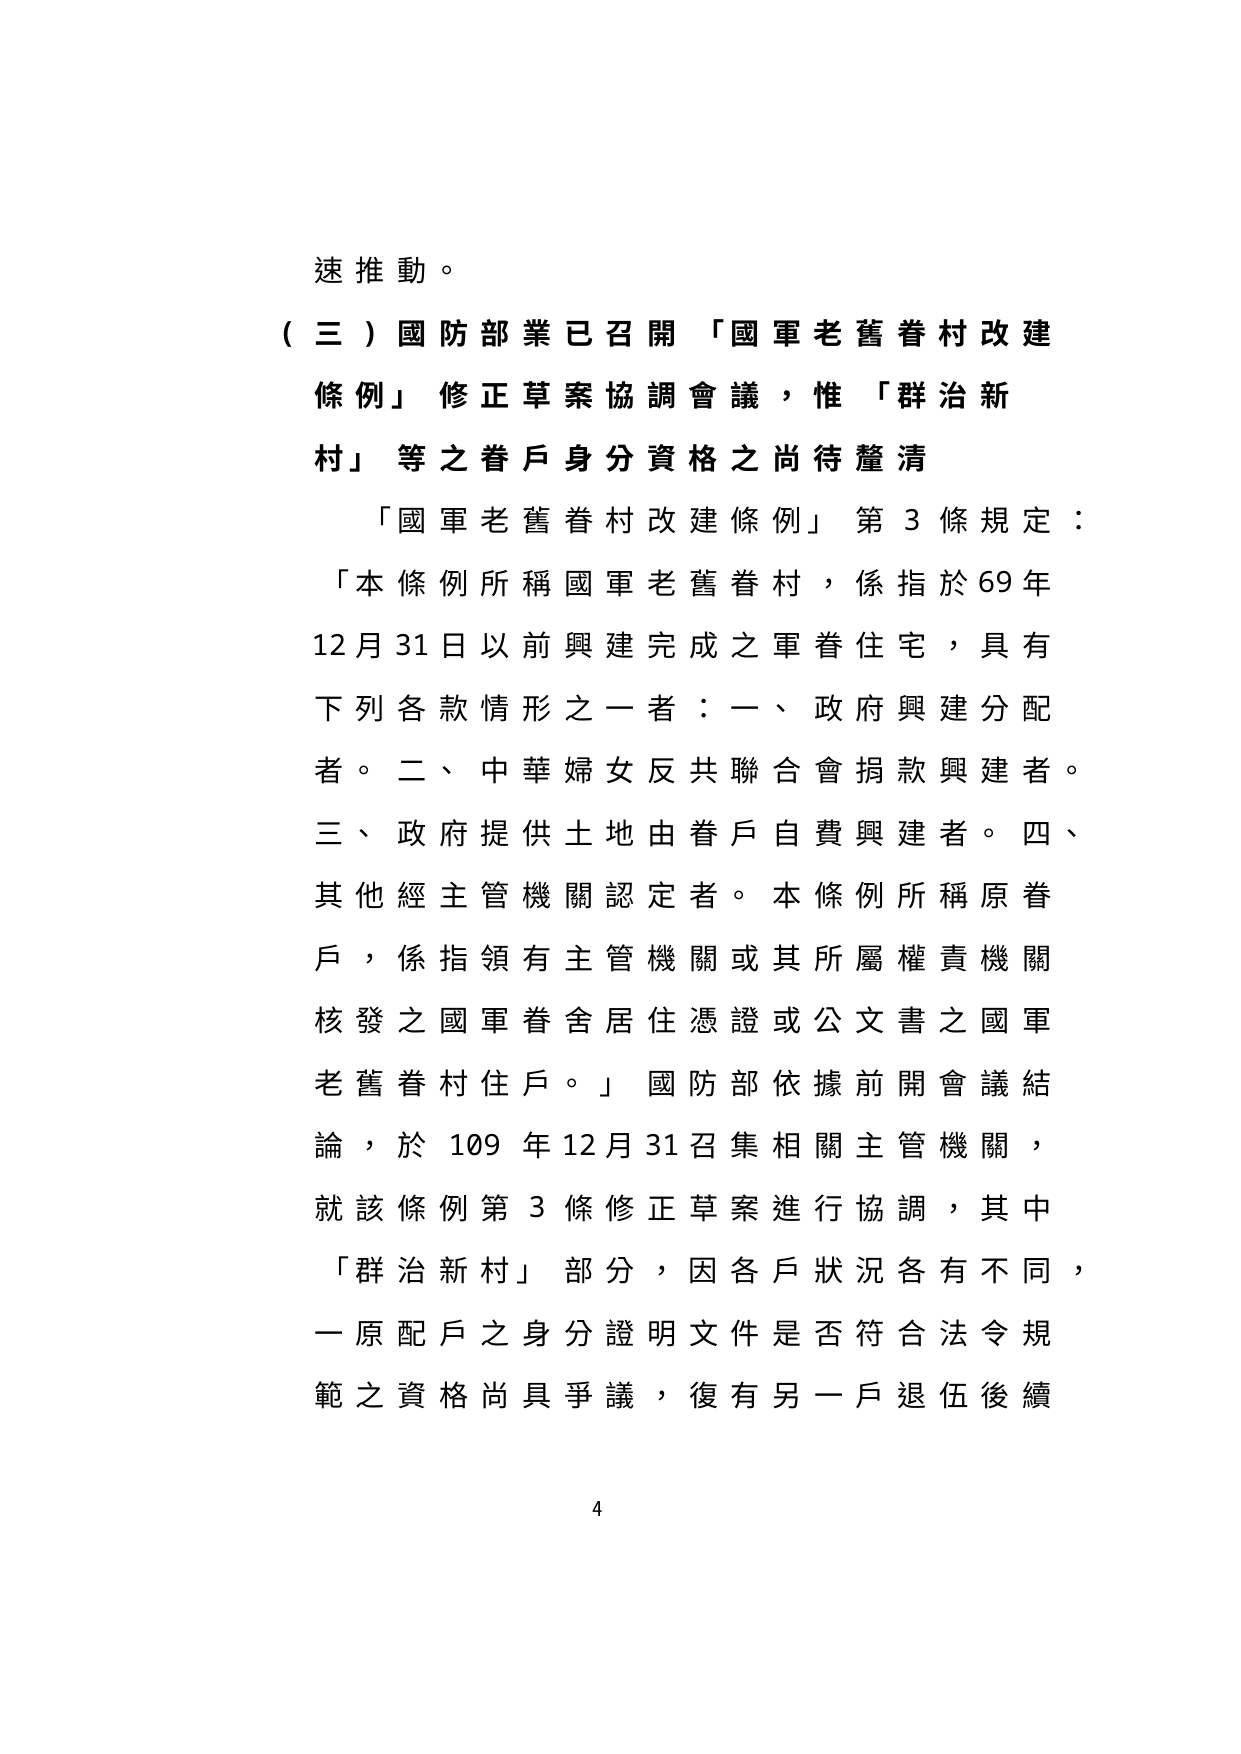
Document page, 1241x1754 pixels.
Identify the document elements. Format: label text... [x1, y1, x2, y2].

text 「國軍老舊眷村改建條例」第3條規定：「本條例所稱國軍老舊眷村，係指於69年12月31日以前興建完成之軍眷住宅，具有下列各款情形之一者：一、政府興建分配者。二、中華婦女反共聯合會捐款興建者。三、政府提供土地由眷戶自費興建者。四、其他經主管機關認定者。本條例所稱原眷戶，係指領有主管機關或其所屬權責機關核發之國軍眷舍居住憑證或公文書之國軍老舊眷村住戶。」國防部依據前開會議結論，於109年12月31召集相關主管機關，就該條例第3條修正草案進行協調，其中「群治新村」部分，因各戶狀況各有不同，一原配戶之身分證明文件是否符合法令規範之資格尚具爭議，復有另一戶退伍後續住恐涉及違法占用之疑義，且是否循前例將文職人員納入眷戶範圍等，相關事項均已列入會議討論，後續仍待相關機關共同釐清。 [271, 477, 1058, 1415]
text (三)國防部業已召開「國軍老舊眷村改建條例」修正草案協調會議，惟「群治新村」等之眷戶身分資格之尚待釐清 [242, 290, 1058, 477]
text 速推動。 [271, 227, 1058, 290]
